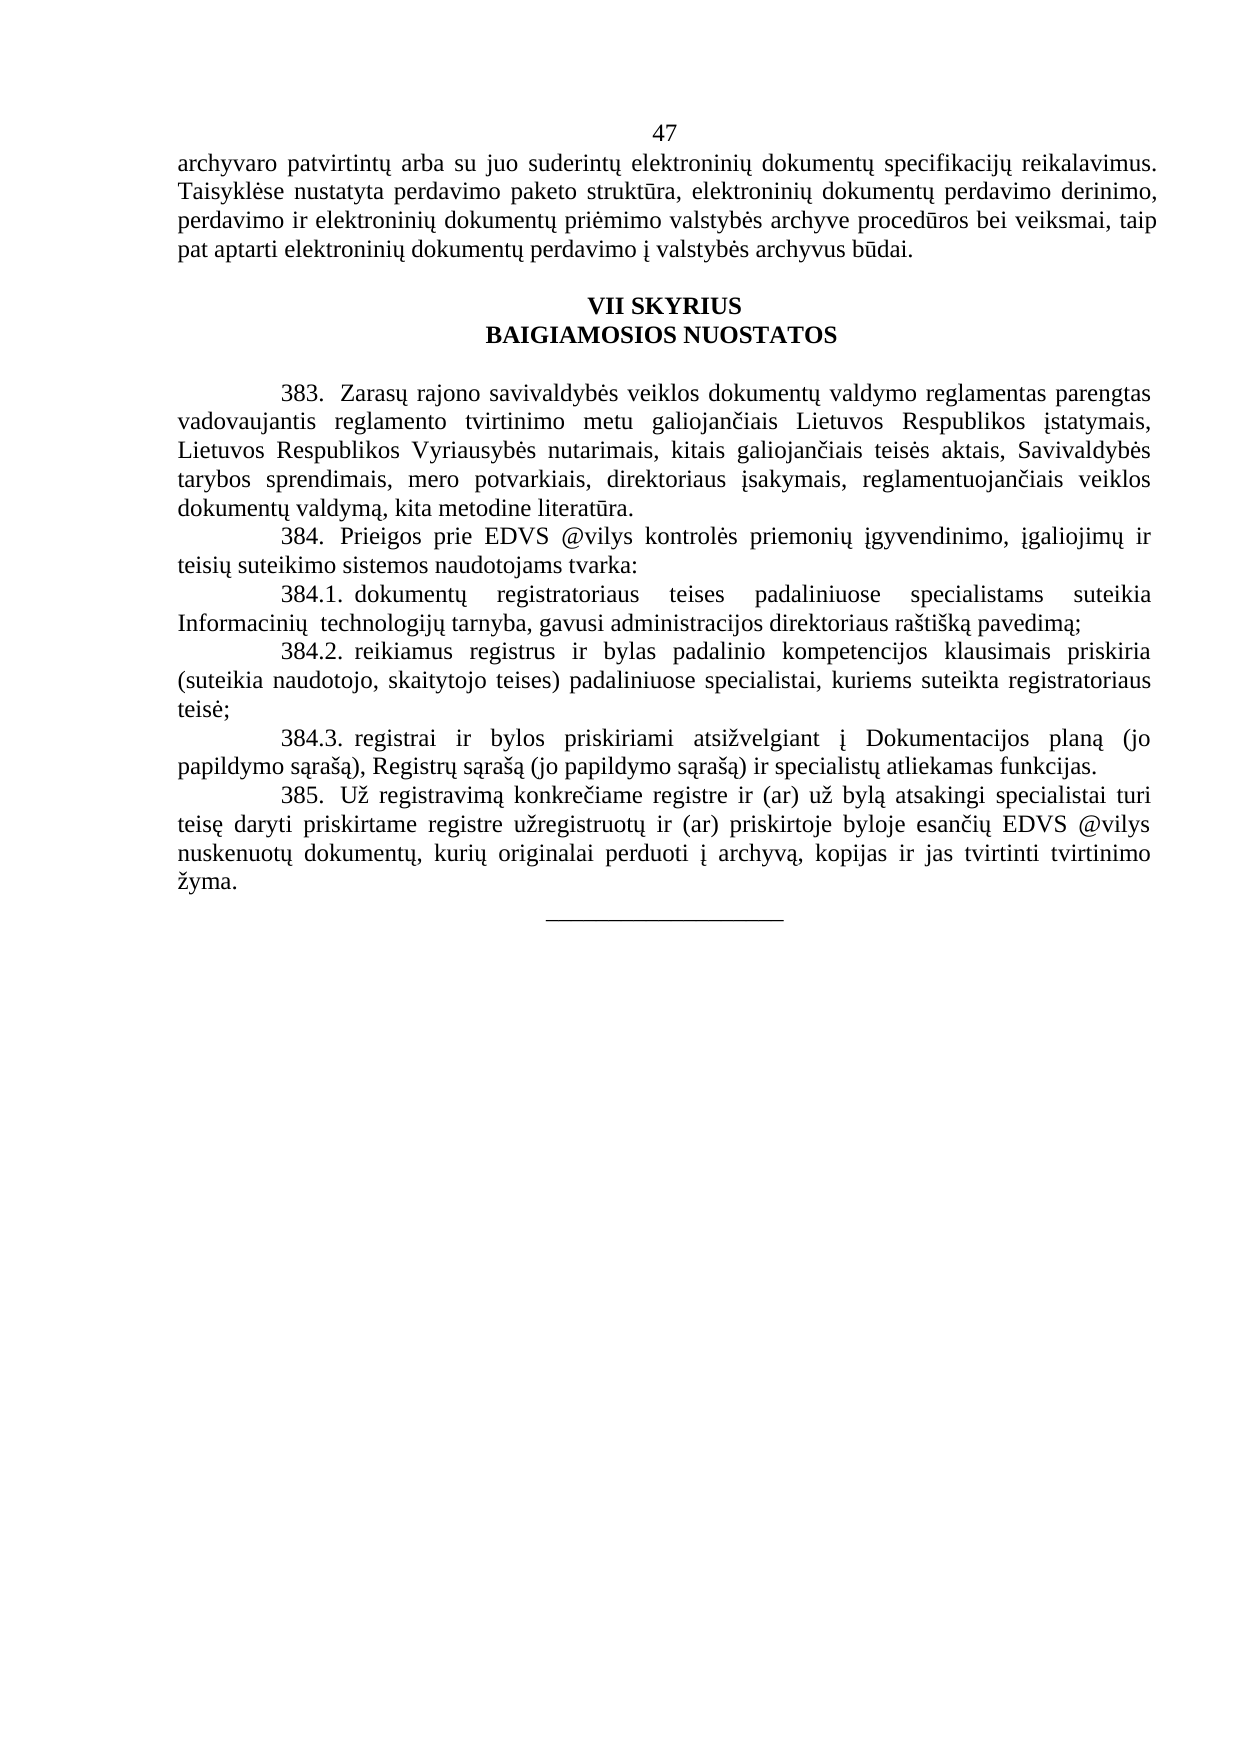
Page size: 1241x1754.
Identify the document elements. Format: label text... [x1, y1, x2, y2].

text VII SKYRIUS [177, 291, 1152, 320]
text 384. Prieigos prie EDVS @vilys kontrolės priemonių įgyvendinimo, įgaliojimų ir teisių suteikimo sistemos naudotojams tvarka: [177, 521, 1152, 579]
text archyvaro patvirtintų arba su juo suderintų elektroninių dokumentų specifikacijų reikalavimus. Taisyklėse nustatyta perdavimo paketo struktūra, elektroninių dokumentų perdavimo derinimo, perdavimo ir elektroninių dokumentų priėmimo valstybės archyve procedūros bei veiksmai, taip pat aptarti elektroninių dokumentų perdavimo į valstybės archyvus būdai. [177, 148, 1158, 263]
text 384.3. registrai ir bylos priskiriami atsižvelgiant į Dokumentacijos planą (jo papildymo sąrašą), Registrų sąrašą (jo papildymo sąrašą) ir specialistų atliekamas funkcijas. [177, 723, 1152, 780]
text 384.2. reikiamus registrus ir bylas padalinio kompetencijos klausimais priskiria (suteikia naudotojo, skaitytojo teises) padaliniuose specialistai, kuriems suteikta registratoriaus teisė; [177, 636, 1152, 723]
text BAIGIAMOSIOS NUOSTATOS [177, 320, 1152, 349]
text 384.1. dokumentų registratoriaus teises padaliniuose specialistams suteikia Informacinių technologijų tarnyba, gavusi administracijos direktoriaus raštišką pavedimą; [177, 579, 1152, 636]
text 383. Zarasų rajono savivaldybės veiklos dokumentų valdymo reglamentas parengtas vadovaujantis reglamento tvirtinimo metu galiojančiais Lietuvos Respublikos įstatymais, Lietuvos Respublikos Vyriausybės nutarimais, kitais galiojančiais teisės aktais, Savivaldybės tarybos sprendimais, mero potvarkiais, direktoriaus įsakymais, reglamentuojančiais veiklos dokumentų valdymą, kita metodine literatūra. [177, 378, 1152, 521]
text ___________________ [177, 895, 1152, 924]
text 385. Už registravimą konkrečiame registre ir (ar) už bylą atsakingi specialistai turi teisę daryti priskirtame registre užregistruotų ir (ar) priskirtoje byloje esančių EDVS @vilys nuskenuotų dokumentų, kurių originalai perduoti į archyvą, kopijas ir jas tvirtinti tvirtinimo žyma. [177, 780, 1152, 895]
